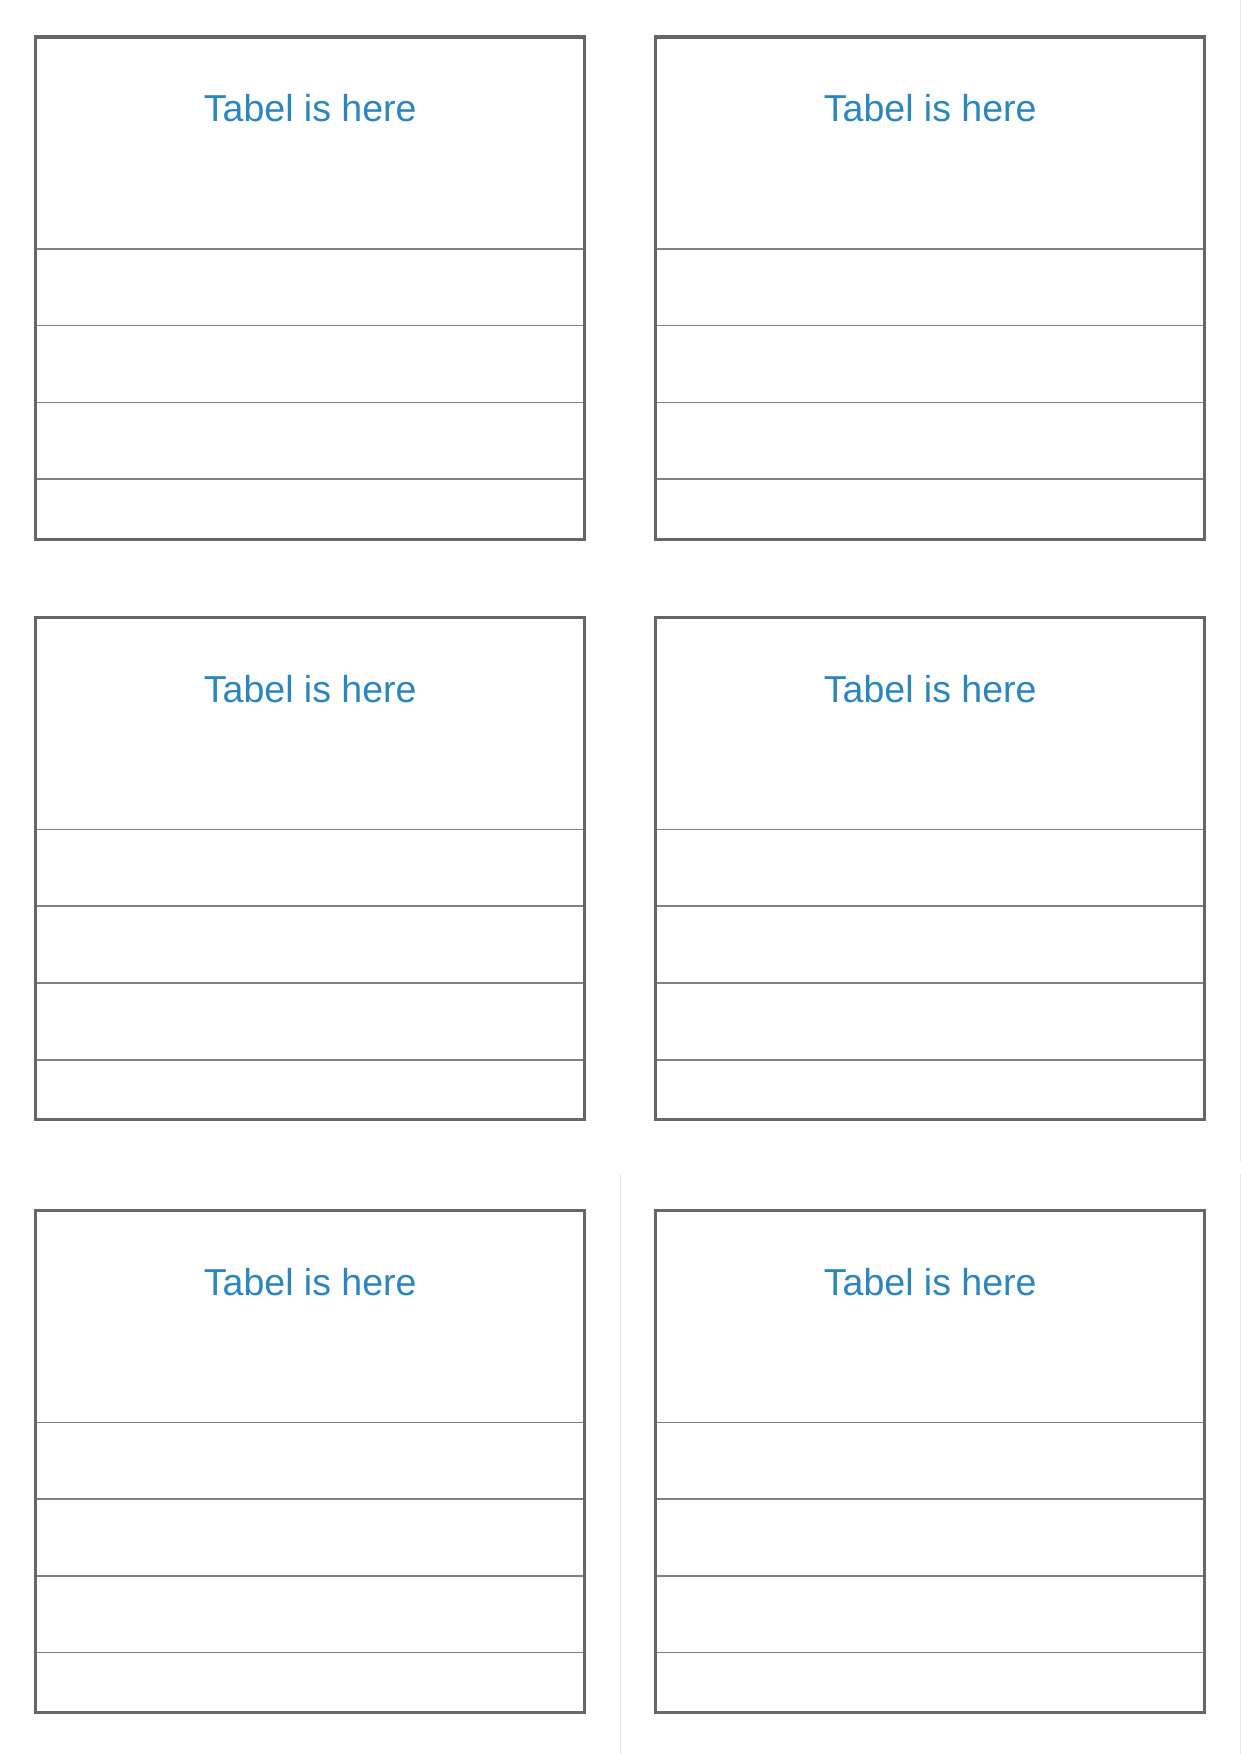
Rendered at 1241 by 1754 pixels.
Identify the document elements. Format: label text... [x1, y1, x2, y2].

table_cell [224, 830, 583, 905]
table_cell [37, 250, 224, 325]
table_header Tabel is here [37, 1212, 583, 1351]
table_cell [657, 250, 844, 325]
table_cell [844, 1653, 1203, 1711]
table_cell [657, 984, 844, 1059]
table_cell [657, 326, 844, 402]
table_cell [37, 1500, 224, 1575]
table_cell [224, 403, 583, 478]
table_cell [37, 177, 583, 248]
table_cell [37, 1577, 224, 1652]
table_cell [657, 177, 1203, 248]
table_cell [37, 984, 224, 1059]
table_cell [657, 480, 844, 537]
table_cell [844, 326, 1203, 402]
table_cell [844, 1577, 1203, 1652]
table_cell [224, 1500, 583, 1575]
table_cell [224, 326, 583, 402]
table_cell [224, 250, 583, 325]
table_header Tabel is here [37, 619, 583, 758]
table_cell [37, 1423, 224, 1498]
table_cell [224, 907, 583, 982]
table_cell [844, 403, 1203, 478]
table_cell [224, 1653, 583, 1711]
table_cell [657, 1653, 844, 1711]
table_cell [37, 1653, 224, 1711]
table_cell [844, 1061, 1203, 1118]
table_cell [37, 326, 224, 402]
table_header Tabel is here [657, 1212, 1203, 1351]
table_cell [844, 1423, 1203, 1498]
table_cell [657, 830, 844, 905]
table_header Tabel is here [657, 39, 1203, 177]
table_cell [657, 1500, 844, 1575]
table_cell [37, 907, 224, 982]
table_cell [844, 250, 1203, 325]
table_cell [37, 1061, 224, 1118]
table_cell [224, 1577, 583, 1652]
text S [0, 0, 1240, 1161]
table_header Tabel is here [37, 39, 583, 177]
table_cell [844, 984, 1203, 1059]
table_cell [844, 907, 1203, 982]
table_cell [657, 403, 844, 478]
table_cell [37, 758, 583, 828]
table_cell [657, 1577, 844, 1652]
table_cell [657, 1423, 844, 1498]
table_cell [37, 830, 224, 905]
table_cell [224, 1061, 583, 1118]
table_cell [844, 1500, 1203, 1575]
table_cell [224, 1423, 583, 1498]
text S [621, 1173, 1240, 1754]
table_header Tabel is here [657, 619, 1203, 758]
table_cell [657, 758, 1203, 828]
table_cell [224, 984, 583, 1059]
table_cell [37, 1351, 583, 1421]
table_cell [844, 480, 1203, 537]
table_cell [224, 480, 583, 537]
text S [0, 1173, 620, 1754]
table_cell [37, 403, 224, 478]
table_cell [657, 907, 844, 982]
table_cell [844, 830, 1203, 905]
table_cell [37, 480, 224, 537]
table_cell [657, 1061, 844, 1118]
table_header Tabel is here [620, 0, 1240, 581]
table_cell [657, 1351, 1203, 1421]
